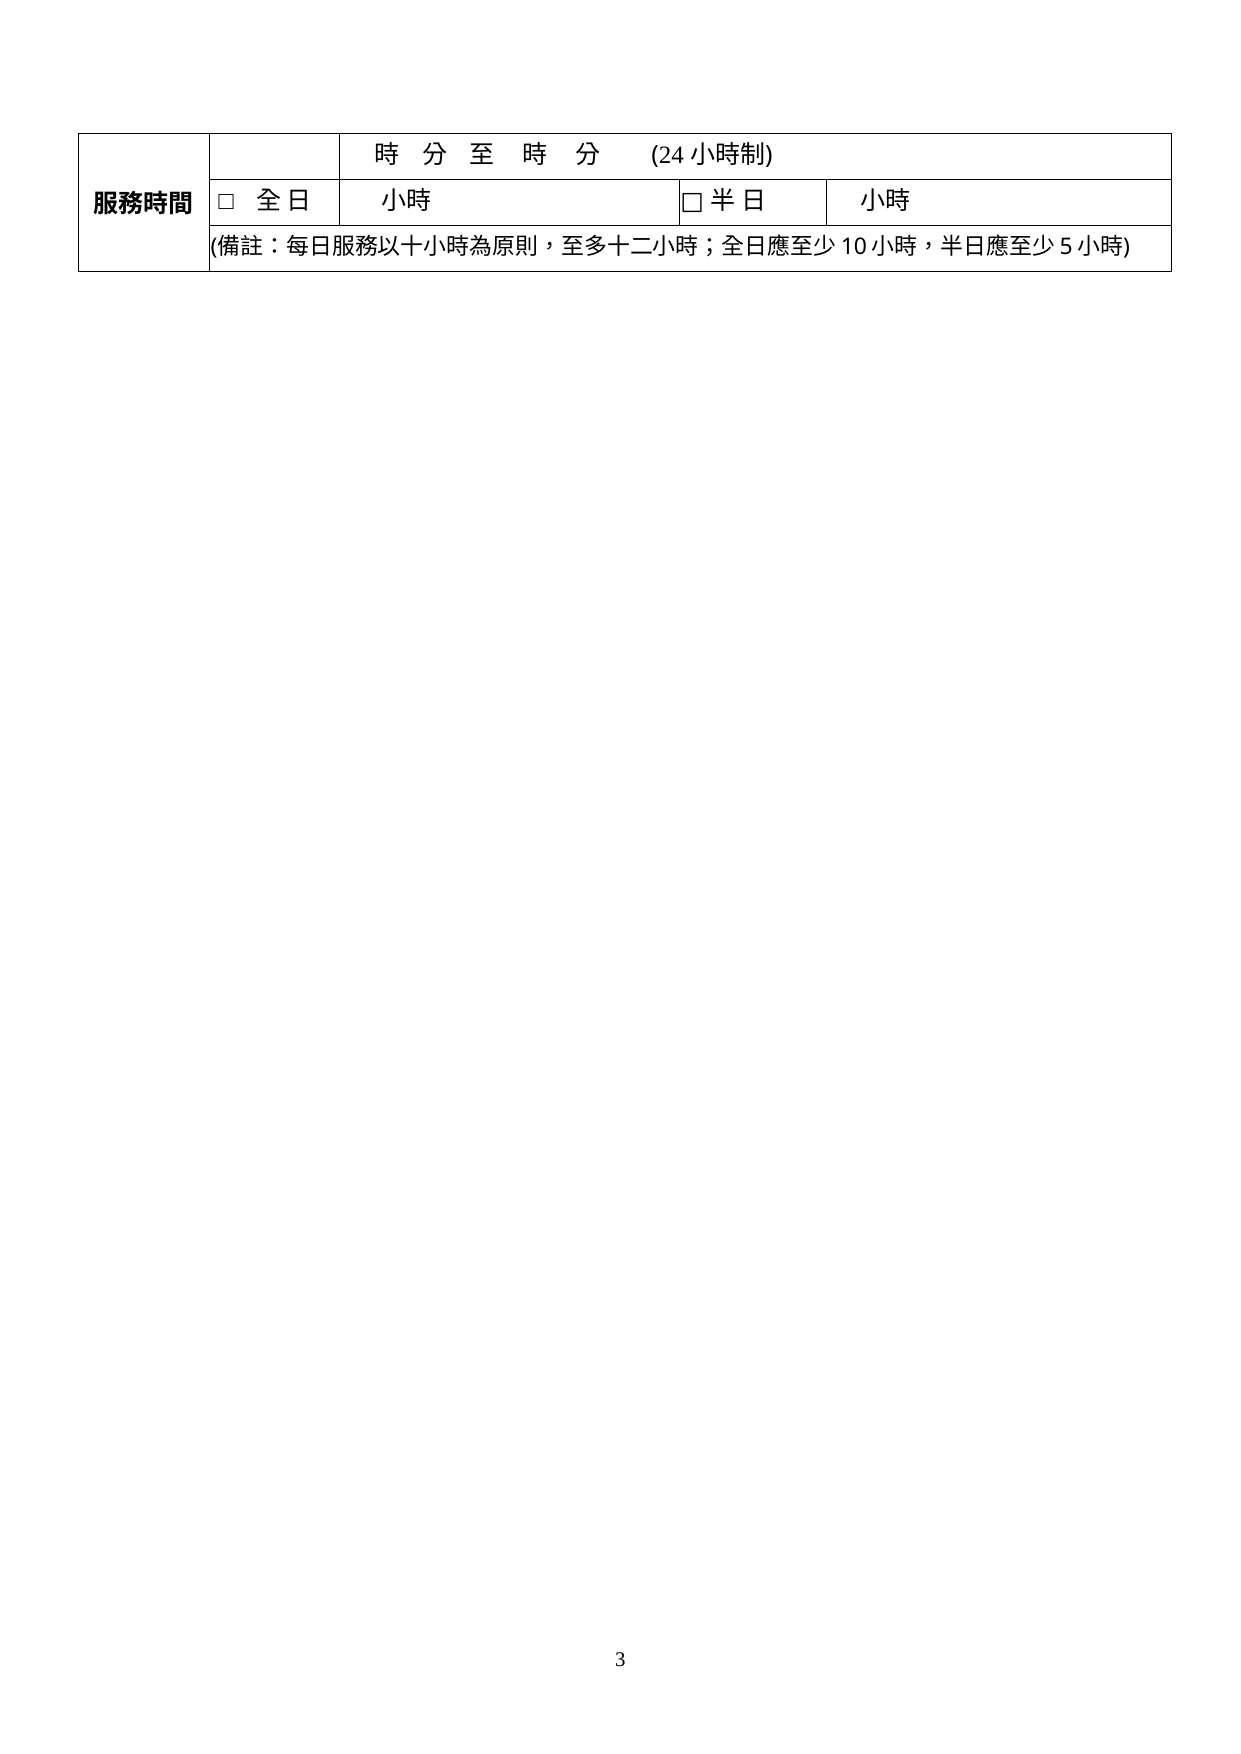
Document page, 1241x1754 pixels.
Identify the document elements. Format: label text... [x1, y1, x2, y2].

table_cell 小時 [340, 180, 679, 224]
table_cell 全 日 [210, 180, 339, 224]
table_cell 服務時間 [79, 134, 209, 271]
table_cell [210, 134, 339, 178]
table_cell □ 半 日 [680, 180, 826, 224]
table_cell 小時 [827, 180, 1171, 224]
table_cell 時 分 至 時 分 (24 小時制) [340, 134, 1171, 178]
table_cell (備註：每日服務以十小時為原則，至多十二小時；全日應至少10小時，半日應至少5小時) [210, 226, 1171, 271]
